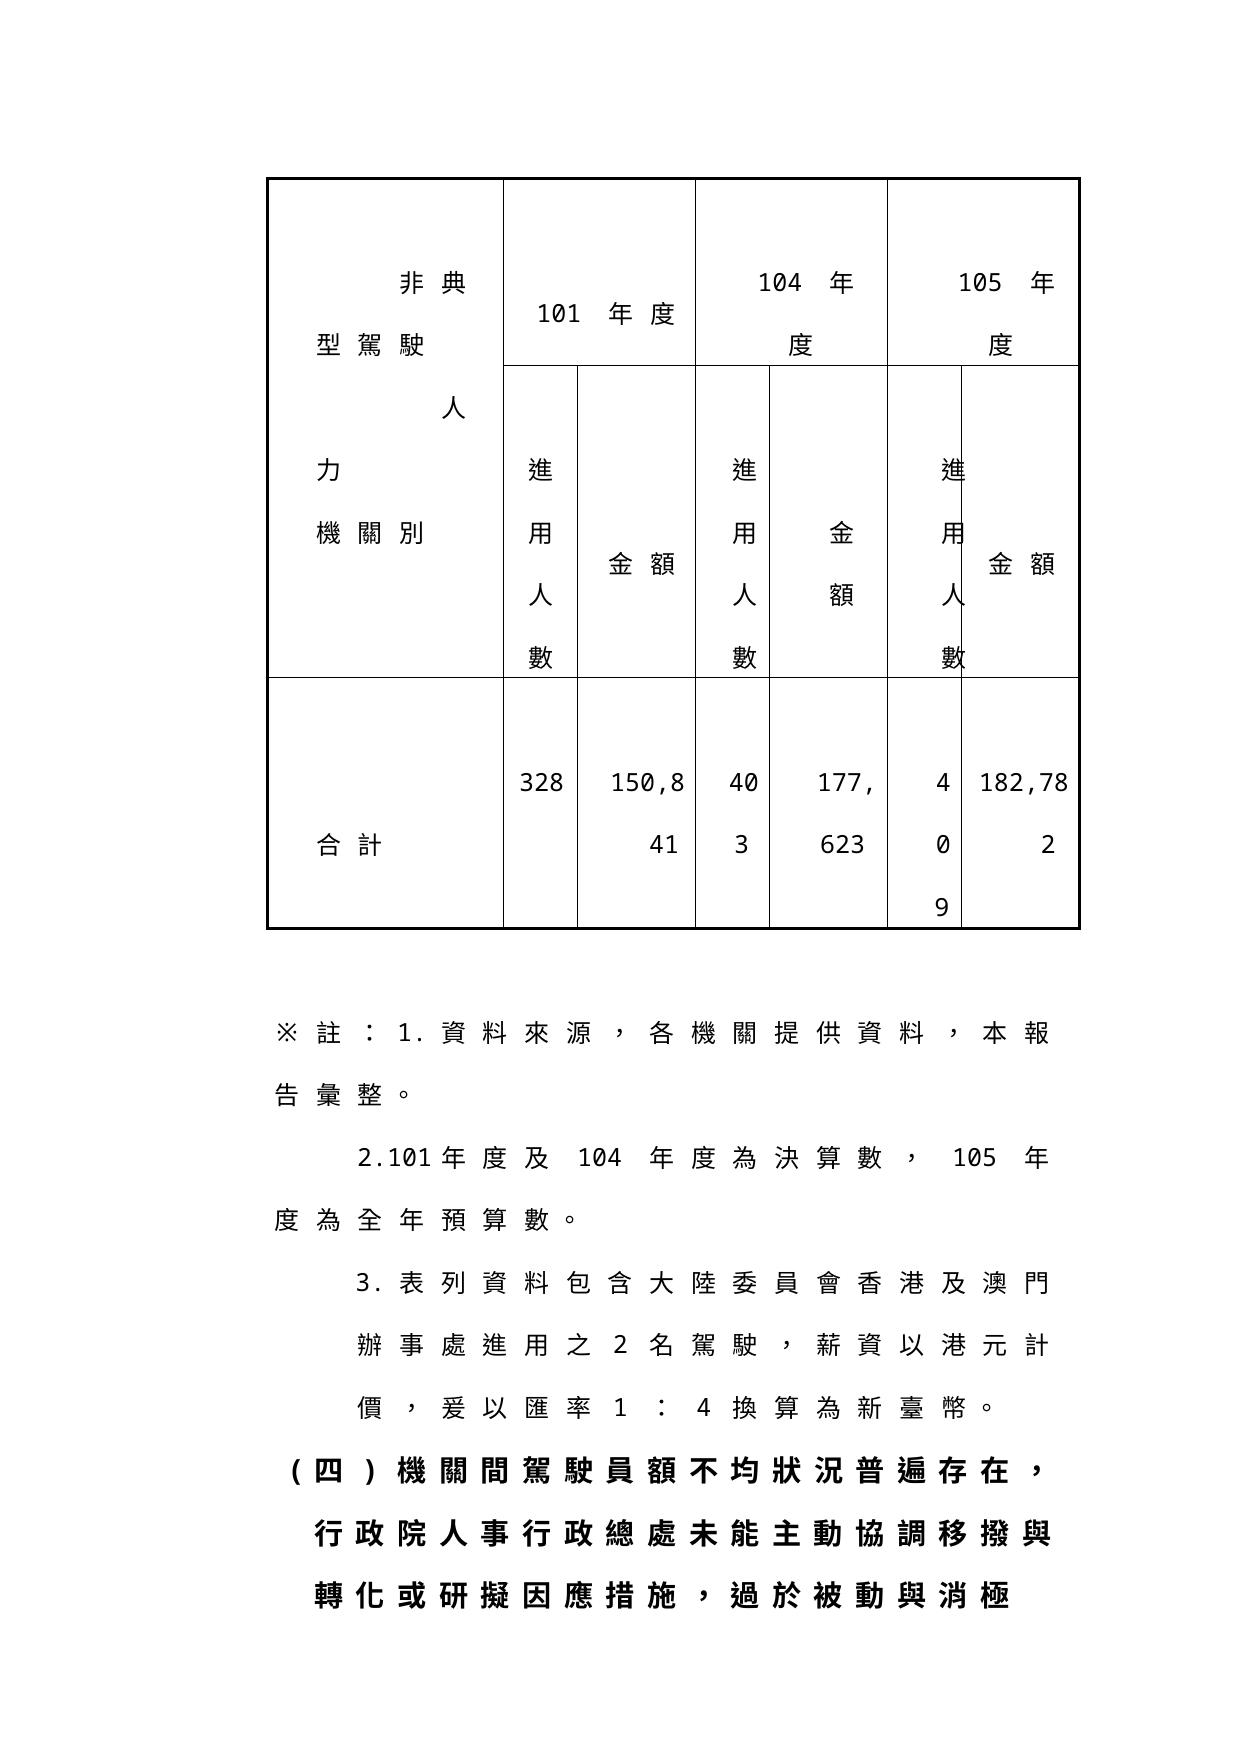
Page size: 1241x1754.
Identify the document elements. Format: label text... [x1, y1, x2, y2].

table_cell 177,623 [770, 678, 887, 927]
table_cell 409 [888, 678, 961, 927]
table_cell 403 [696, 678, 769, 927]
table_cell 進用人數 [504, 366, 577, 677]
text 2.101年度及104年度為決算數，105年度為全年預算數。 [242, 1115, 1058, 1240]
table_cell 金額 [770, 366, 887, 677]
table_cell 合計 [269, 678, 503, 927]
text 3.表列資料包含大陸委員會香港及澳門辦事處進用之2名駕駛，薪資以港元計價，爰以匯率1：4換算為新臺幣。 [330, 1240, 1058, 1427]
table_cell 進用人數 [888, 366, 961, 677]
table_cell 328 [504, 678, 577, 927]
table_cell 182,782 [962, 678, 1078, 927]
table_header 105年度 [888, 180, 1078, 365]
text ※註：1.資料來源，各機關提供資料，本報告彙整。 [242, 990, 1058, 1115]
table_cell 金額 [962, 366, 1078, 677]
table_header 非典型駕駛 人力 機關別 [269, 180, 503, 677]
table_cell 150,841 [578, 678, 695, 927]
table_cell 進用人數 [696, 366, 769, 677]
table_header 104年度 [696, 180, 887, 365]
table_header 101年度 [504, 180, 695, 365]
table_cell 金額 [578, 366, 695, 677]
text (四)機關間駕駛員額不均狀況普遍存在，行政院人事行政總處未能主動協調移撥與轉化或研擬因應措施，過於被動與消極 [242, 1427, 1058, 1615]
